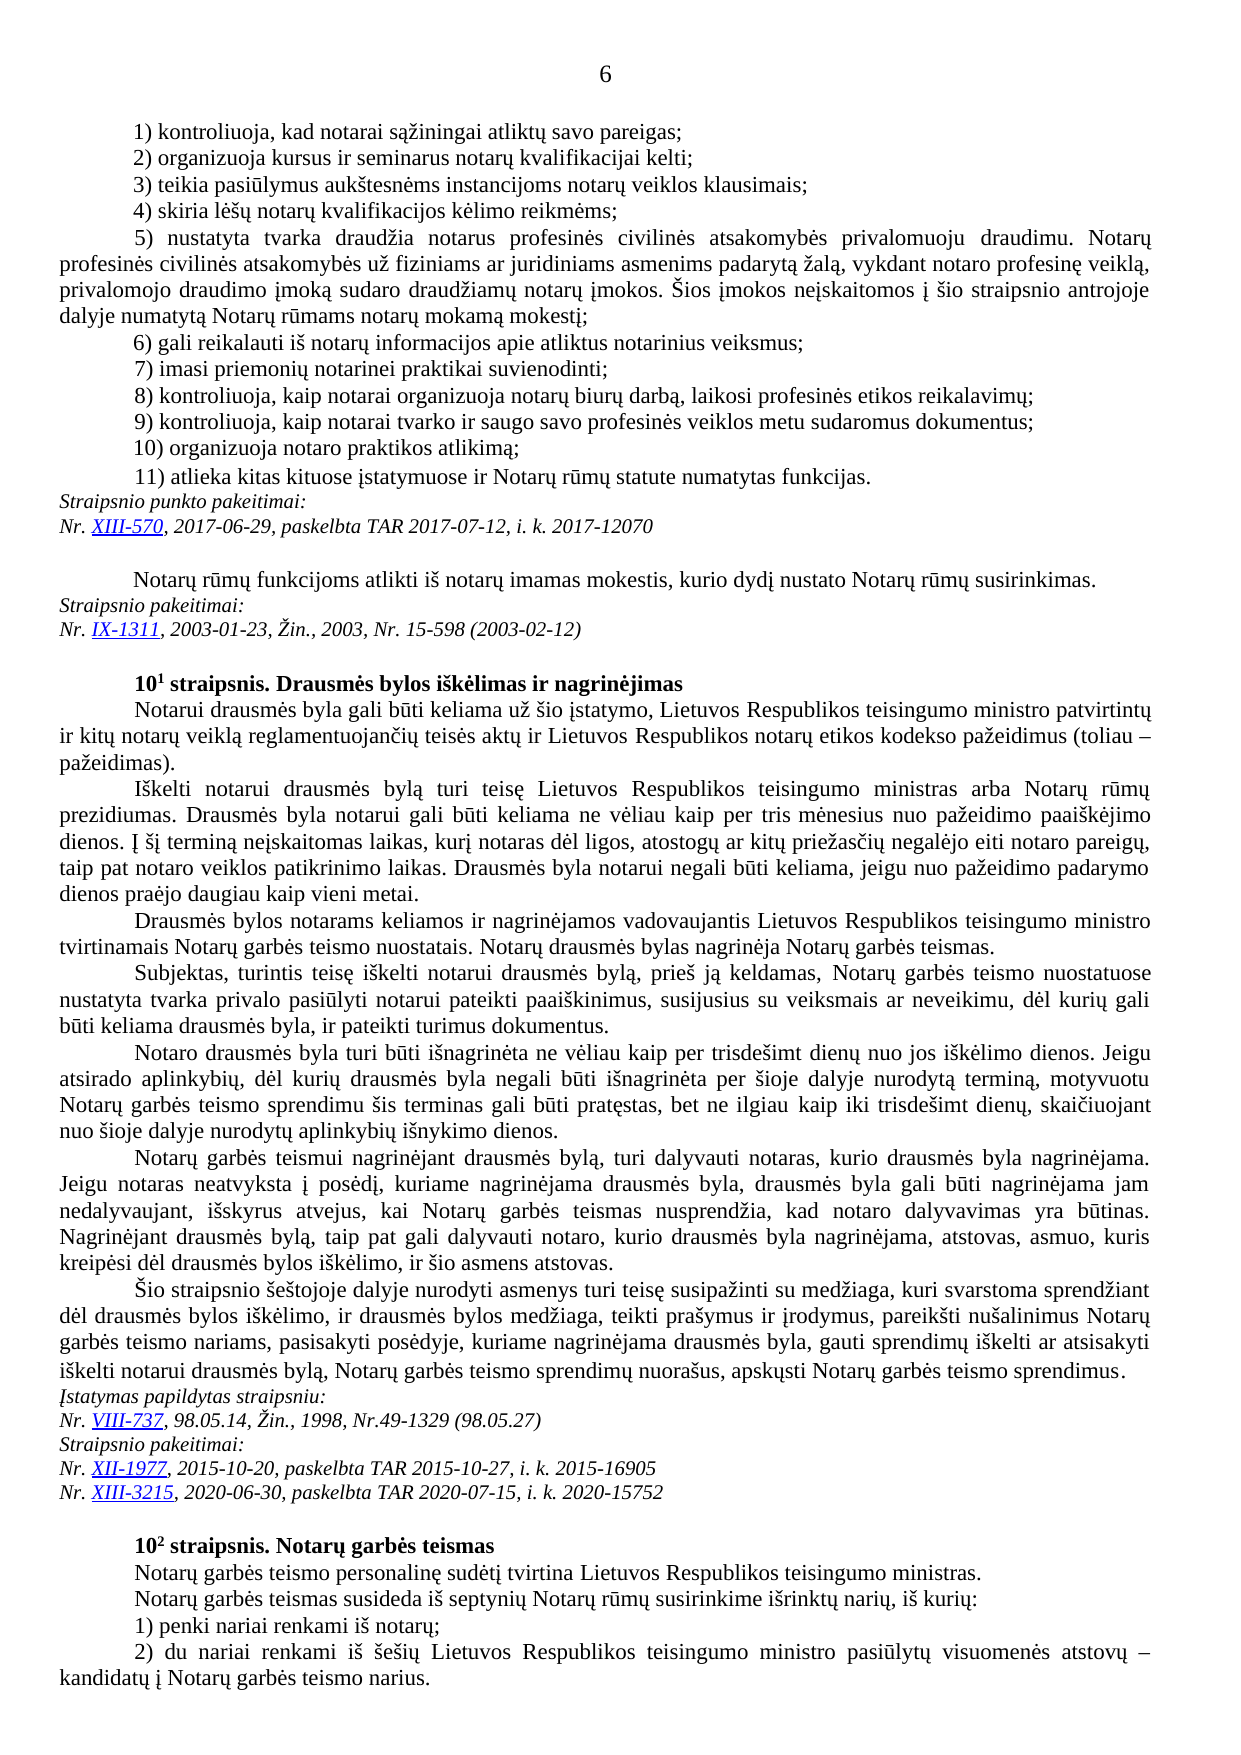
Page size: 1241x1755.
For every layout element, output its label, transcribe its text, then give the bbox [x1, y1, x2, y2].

text Notarų garbės teismo personalinę sudėtį tvirtina Lietuvos Respublikos teisingumo ministras. [59, 1559, 1152, 1585]
text 102 straipsnis. Notarų garbės teismas [59, 1533, 1152, 1559]
text 6) gali reikalauti iš notarų informacijos apie atliktus notarinius veiksmus; [59, 329, 1152, 355]
text Straipsnio punkto pakeitimai: [59, 489, 1152, 513]
text Notaro drausmės byla turi būti išnagrinėta ne vėliau kaip per trisdešimt dienų nuo jos iškėlimo dienos. Jeigu atsirado aplinkybių, dėl kurių drausmės byla negali būti išnagrinėta per šioje dalyje nurodytą terminą, motyvuotu Notarų garbės teismo sprendimu šis terminas gali būti pratęstas, bet ne ilgiau kaip iki trisdešimt dienų, skaičiuojant nuo šioje dalyje nurodytų aplinkybių išnykimo dienos. [59, 1038, 1152, 1144]
text Nr. VIII-737, 98.05.14, Žin., 1998, Nr.49-1329 (98.05.27) [59, 1408, 1152, 1432]
text Nr. XII-1977, 2015-10-20, paskelbta TAR 2015-10-27, i. k. 2015-16905 [59, 1456, 1152, 1480]
text Įstatymas papildytas straipsniu: [59, 1383, 1152, 1408]
text 4) skiria lėšų notarų kvalifikacijos kėlimo reikmėms; [59, 197, 1152, 223]
text 10) organizuoja notaro praktikos atlikimą; [59, 434, 1152, 461]
text 8) kontroliuoja, kaip notarai organizuoja notarų biurų darbą, laikosi profesinės etikos reikalavimų; [59, 382, 1152, 408]
text Notarui drausmės byla gali būti keliama už šio įstatymo, Lietuvos Respublikos teisingumo ministro patvirtintų ir kitų notarų veiklą reglamentuojančių teisės aktų ir Lietuvos Respublikos notarų etikos kodekso pažeidimus (toliau – pažeidimas). [59, 696, 1152, 775]
text 7) imasi priemonių notarinei praktikai suvienodinti; [59, 355, 1152, 382]
text Nr. XIII-570, 2017-06-29, paskelbta TAR 2017-07-12, i. k. 2017-12070 [59, 513, 1152, 538]
text 1) penki nariai renkami iš notarų; [59, 1612, 1152, 1638]
text Straipsnio pakeitimai: [59, 1432, 1152, 1456]
text Subjektas, turintis teisę iškelti notarui drausmės bylą, prieš ją keldamas, Notarų garbės teismo nuostatuose nustatyta tvarka privalo pasiūlyti notarui pateikti paaiškinimus, susijusius su veiksmais ar neveikimu, dėl kurių gali būti keliama drausmės byla, ir pateikti turimus dokumentus. [59, 959, 1152, 1038]
text 9) kontroliuoja, kaip notarai tvarko ir saugo savo profesinės veiklos metu sudaromus dokumentus; [59, 408, 1152, 434]
text Iškelti notarui drausmės bylą turi teisę Lietuvos Respublikos teisingumo ministras arba Notarų rūmų prezidiumas. Drausmės byla notarui gali būti keliama ne vėliau kaip per tris mėnesius nuo pažeidimo paaiškėjimo dienos. Į šį terminą neįskaitomas laikas, kurį notaras dėl ligos, atostogų ar kitų priežasčių negalėjo eiti notaro pareigų, taip pat notaro veiklos patikrinimo laikas. Drausmės byla notarui negali būti keliama, jeigu nuo pažeidimo padarymo dienos praėjo daugiau kaip vieni metai. [59, 775, 1152, 907]
text Notarų rūmų funkcijoms atlikti iš notarų imamas mokestis, kurio dydį nustato Notarų rūmų susirinkimas. [59, 566, 1152, 593]
text Nr. XIII-3215, 2020-06-30, paskelbta TAR 2020-07-15, i. k. 2020-15752 [59, 1480, 1152, 1504]
text 3) teikia pasiūlymus aukštesnėms instancijoms notarų veiklos klausimais; [59, 171, 1152, 197]
text 101 straipsnis. Drausmės bylos iškėlimas ir nagrinėjimas [59, 669, 1152, 696]
text 5) nustatyta tvarka draudžia notarus profesinės civilinės atsakomybės privalomuoju draudimu. Notarų profesinės civilinės atsakomybės už fiziniams ar juridiniams asmenims padarytą žalą, vykdant notaro profesinę veiklą, privalomojo draudimo įmoką sudaro draudžiamų notarų įmokos. Šios įmokos neįskaitomos į šio straipsnio antrojoje dalyje numatytą Notarų rūmams notarų mokamą mokestį; [59, 223, 1152, 329]
text Drausmės bylos notarams keliamos ir nagrinėjamos vadovaujantis Lietuvos Respublikos teisingumo ministro tvirtinamais Notarų garbės teismo nuostatais. Notarų drausmės bylas nagrinėja Notarų garbės teismas. [59, 907, 1152, 959]
text Notarų garbės teismas susideda iš septynių Notarų rūmų susirinkime išrinktų narių, iš kurių: [59, 1585, 1152, 1612]
text 1) kontroliuoja, kad notarai sąžiningai atliktų savo pareigas; [59, 118, 1152, 144]
text Nr. IX-1311, 2003-01-23, Žin., 2003, Nr. 15-598 (2003-02-12) [59, 617, 1152, 641]
text 2) organizuoja kursus ir seminarus notarų kvalifikacijai kelti; [59, 144, 1152, 171]
text Notarų garbės teismui nagrinėjant drausmės bylą, turi dalyvauti notaras, kurio drausmės byla nagrinėjama. Jeigu notaras neatvyksta į posėdį, kuriame nagrinėjama drausmės byla, drausmės byla gali būti nagrinėjama jam nedalyvaujant, išskyrus atvejus, kai Notarų garbės teismas nusprendžia, kad notaro dalyvavimas yra būtinas. Nagrinėjant drausmės bylą, taip pat gali dalyvauti notaro, kurio drausmės byla nagrinėjama, atstovas, asmuo, kuris kreipėsi dėl drausmės bylos iškėlimo, ir šio asmens atstovas. [59, 1144, 1152, 1276]
text Straipsnio pakeitimai: [59, 593, 1152, 617]
text 2) du nariai renkami iš šešių Lietuvos Respublikos teisingumo ministro pasiūlytų visuomenės atstovų – kandidatų į Notarų garbės teismo narius. [59, 1638, 1152, 1691]
text 11) atlieka kitas kituose įstatymuose ir Notarų rūmų statute numatytas funkcijas. [59, 461, 1152, 489]
text Šio straipsnio šeštojoje dalyje nurodyti asmenys turi teisę susipažinti su medžiaga, kuri svarstoma sprendžiant dėl drausmės bylos iškėlimo, ir drausmės bylos medžiaga, teikti prašymus ir įrodymus, pareikšti nušalinimus Notarų garbės teismo nariams, pasisakyti posėdyje, kuriame nagrinėjama drausmės byla, gauti sprendimų iškelti ar atsisakyti iškelti notarui drausmės bylą, Notarų garbės teismo sprendimų nuorašus, apskųsti Notarų garbės teismo sprendimus. [59, 1276, 1152, 1383]
